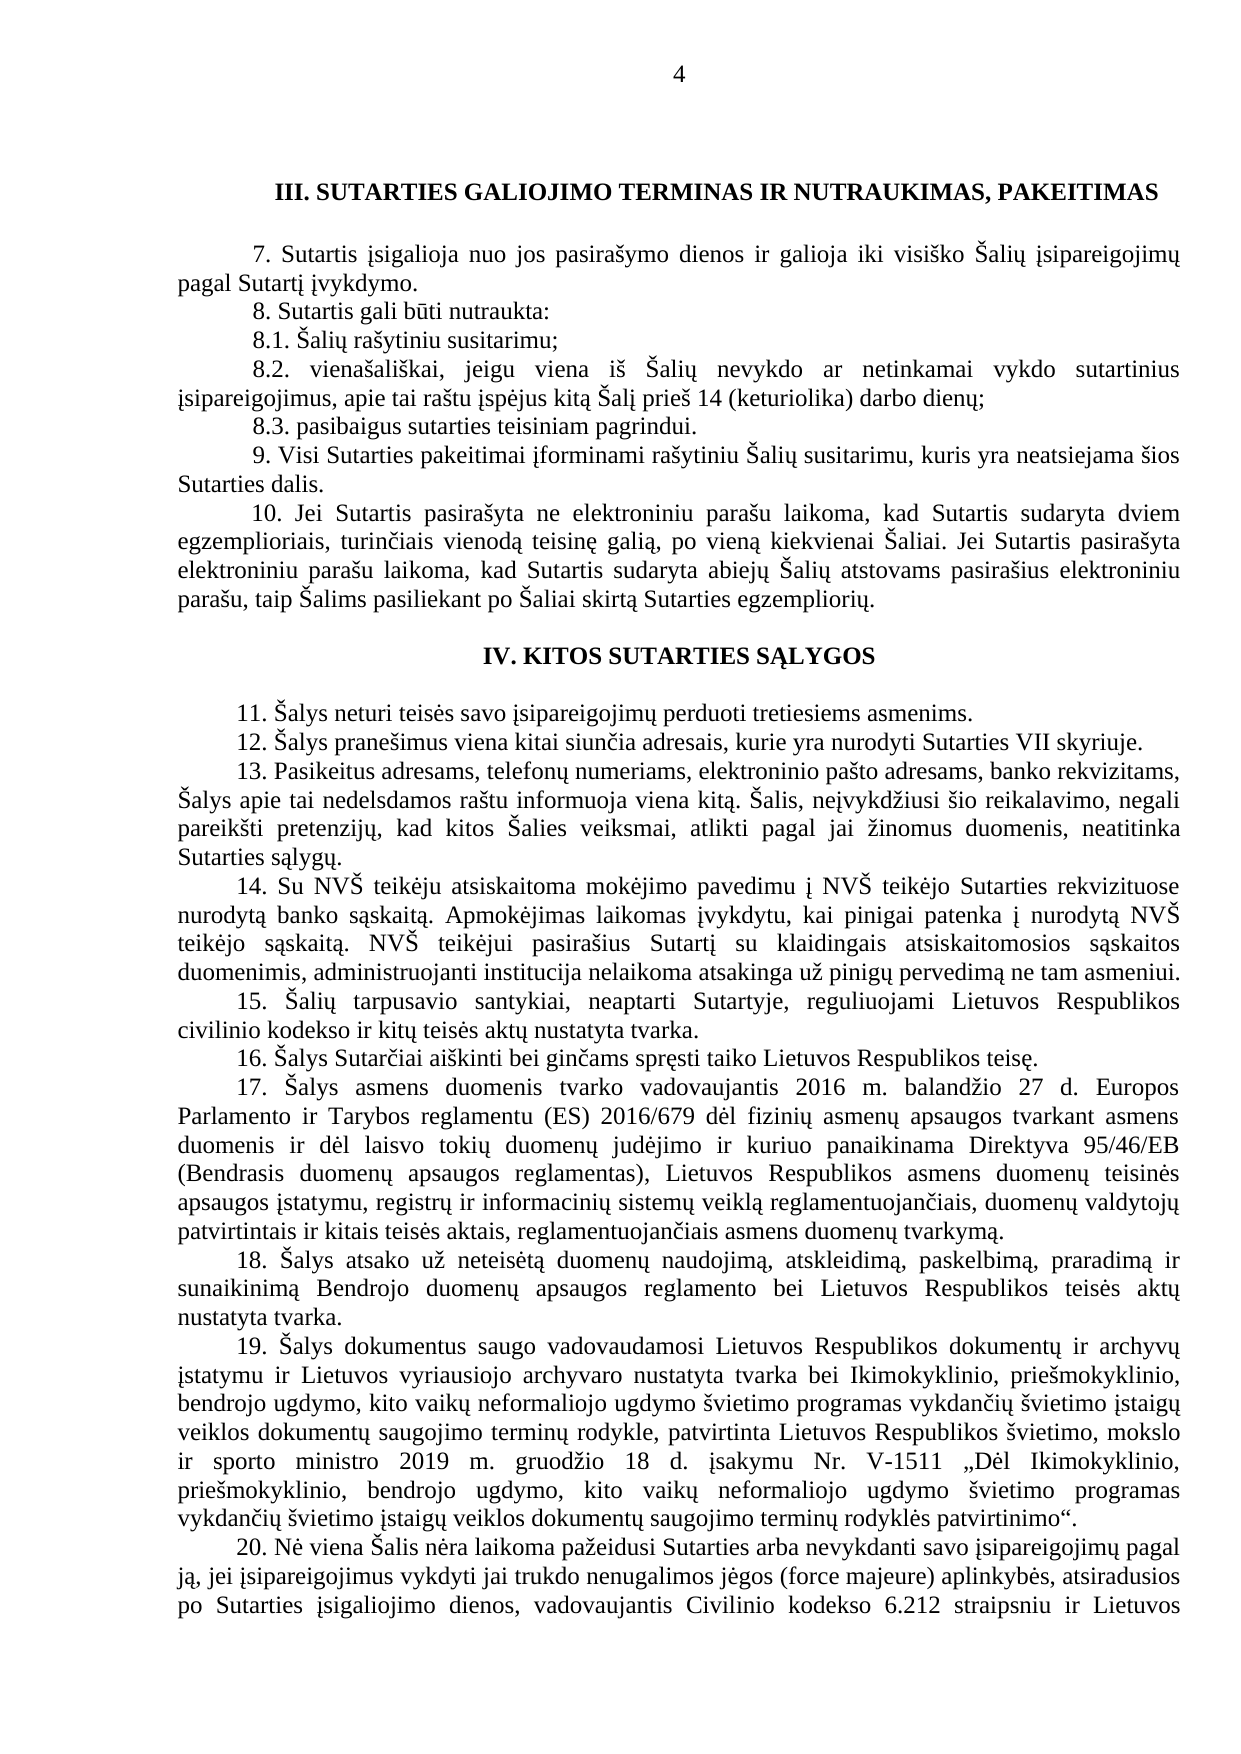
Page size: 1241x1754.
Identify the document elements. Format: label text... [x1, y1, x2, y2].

text 8.3. pasibaigus sutarties teisiniam pagrindui. [177, 411, 1181, 440]
text 11. Šalys neturi teisės savo įsipareigojimų perduoti tretiesiems asmenims. [177, 698, 1181, 727]
text 17. Šalys asmens duomenis tvarko vadovaujantis 2016 m. balandžio 27 d. Europos Parlamento ir Tarybos reglamentu (ES) 2016/679 dėl fizinių asmenų apsaugos tvarkant asmens duomenis ir dėl laisvo tokių duomenų judėjimo ir kuriuo panaikinama Direktyva 95/46/EB (Bendrasis duomenų apsaugos reglamentas), Lietuvos Respublikos asmens duomenų teisinės apsaugos įstatymu, registrų ir informacinių sistemų veiklą reglamentuojančiais, duomenų valdytojų patvirtintais ir kitais teisės aktais, reglamentuojančiais asmens duomenų tvarkymą. [177, 1072, 1180, 1245]
text 12. Šalys pranešimus viena kitai siunčia adresais, kurie yra nurodyti Sutarties VII skyriuje. [177, 727, 1181, 756]
text 7. Sutartis įsigalioja nuo jos pasirašymo dienos ir galioja iki visiško Šalių įsipareigojimų pagal Sutartį įvykdymo. [177, 239, 1181, 296]
text IV. KITOS SUTARTIES SĄLYGOS [177, 641, 1181, 670]
text 8. Sutartis gali būti nutraukta: [177, 296, 1181, 325]
text 9. Visi Sutarties pakeitimai įforminami rašytiniu Šalių susitarimu, kuris yra neatsiejama šios Sutarties dalis. [177, 440, 1181, 498]
text 18. Šalys atsako už neteisėtą duomenų naudojimą, atskleidimą, paskelbimą, praradimą ir sunaikinimą Bendrojo duomenų apsaugos reglamento bei Lietuvos Respublikos teisės aktų nustatyta tvarka. [177, 1245, 1181, 1331]
text 10. Jei Sutartis pasirašyta ne elektroniniu parašu laikoma, kad Sutartis sudaryta dviem egzemplioriais, turinčiais vienodą teisinę galią, po vieną kiekvienai Šaliai. Jei Sutartis pasirašyta elektroniniu parašu laikoma, kad Sutartis sudaryta abiejų Šalių atstovams pasirašius elektroniniu parašu, taip Šalims pasiliekant po Šaliai skirtą Sutarties egzempliorių. [177, 498, 1181, 613]
text 8.2. vienašališkai, jeigu viena iš Šalių nevykdo ar netinkamai vykdo sutartinius įsipareigojimus, apie tai raštu įspėjus kitą Šalį prieš 14 (keturiolika) darbo dienų; [177, 354, 1181, 411]
text 16. Šalys Sutarčiai aiškinti bei ginčams spręsti taiko Lietuvos Respublikos teisę. [177, 1043, 1180, 1072]
text 13. Pasikeitus adresams, telefonų numeriams, elektroninio pašto adresams, banko rekvizitams, Šalys apie tai nedelsdamos raštu informuoja viena kitą. Šalis, neįvykdžiusi šio reikalavimo, negali pareikšti pretenzijų, kad kitos Šalies veiksmai, atlikti pagal jai žinomus duomenis, neatitinka Sutarties sąlygų. [177, 756, 1181, 871]
text 15. Šalių tarpusavio santykiai, neaptarti Sutartyje, reguliuojami Lietuvos Respublikos civilinio kodekso ir kitų teisės aktų nustatyta tvarka. [177, 986, 1181, 1043]
text 20. Nė viena Šalis nėra laikoma pažeidusi Sutarties arba nevykdanti savo įsipareigojimų pagal ją, jei įsipareigojimus vykdyti jai trukdo nenugalimos jėgos (force majeure) aplinkybės, atsiradusios po Sutarties įsigaliojimo dienos, vadovaujantis Civilinio kodekso 6.212 straipsniu ir Lietuvos [177, 1532, 1181, 1618]
subtitle III. SUTARTIES GALIOJIMO TERMINAS IR NUTRAUKIMAS, PAKEITIMAS [177, 177, 1181, 206]
text 8.1. Šalių rašytiniu susitarimu; [252, 325, 1181, 354]
text 14. Su NVŠ teikėju atsiskaitoma mokėjimo pavedimu į NVŠ teikėjo Sutarties rekvizituose nurodytą banko sąskaitą. Apmokėjimas laikomas įvykdytu, kai pinigai patenka į nurodytą NVŠ teikėjo sąskaitą. NVŠ teikėjui pasirašius Sutartį su klaidingais atsiskaitomosios sąskaitos duomenimis, administruojanti institucija nelaikoma atsakinga už pinigų pervedimą ne tam asmeniui. [177, 871, 1181, 986]
text 19. Šalys dokumentus saugo vadovaudamosi Lietuvos Respublikos dokumentų ir archyvų įstatymu ir Lietuvos vyriausiojo archyvaro nustatyta tvarka bei Ikimokyklinio, priešmokyklinio, bendrojo ugdymo, kito vaikų neformaliojo ugdymo švietimo programas vykdančių švietimo įstaigų veiklos dokumentų saugojimo terminų rodykle, patvirtinta Lietuvos Respublikos švietimo, mokslo ir sporto ministro 2019 m. gruodžio 18 d. įsakymu Nr. V-1511 „Dėl Ikimokyklinio, priešmokyklinio, bendrojo ugdymo, kito vaikų neformaliojo ugdymo švietimo programas vykdančių švietimo įstaigų veiklos dokumentų saugojimo terminų rodyklės patvirtinimo“. [177, 1331, 1181, 1532]
